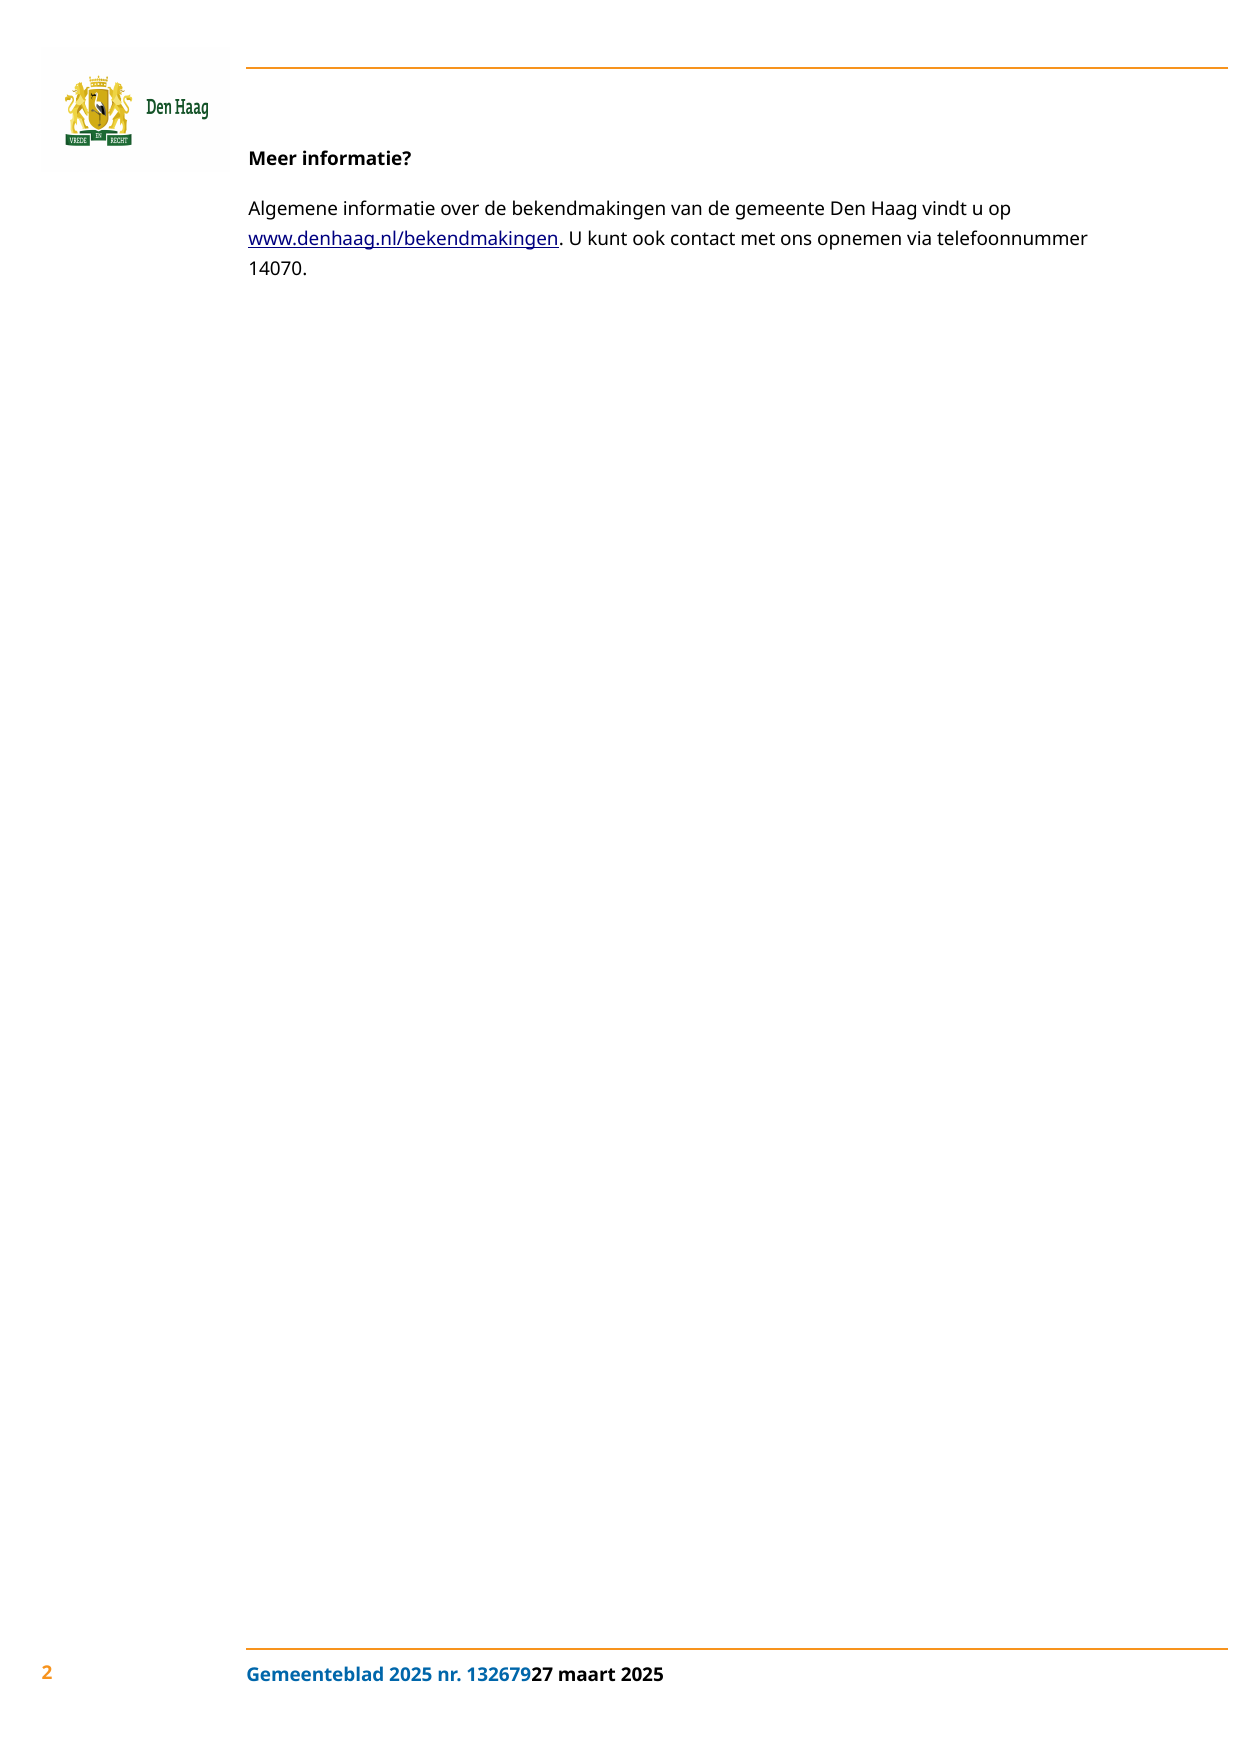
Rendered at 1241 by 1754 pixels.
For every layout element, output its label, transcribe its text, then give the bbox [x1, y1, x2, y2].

text Meer informatie? [248, 145, 1152, 171]
picture [41, 47, 231, 172]
text Algemene informatie over de bekendmakingen van de gemeente Den Haag vindt u op www.denhaag.nl/bekendmakingen. U kunt ook contact met ons opnemen via telefoonnummer 14070. [248, 196, 1152, 281]
